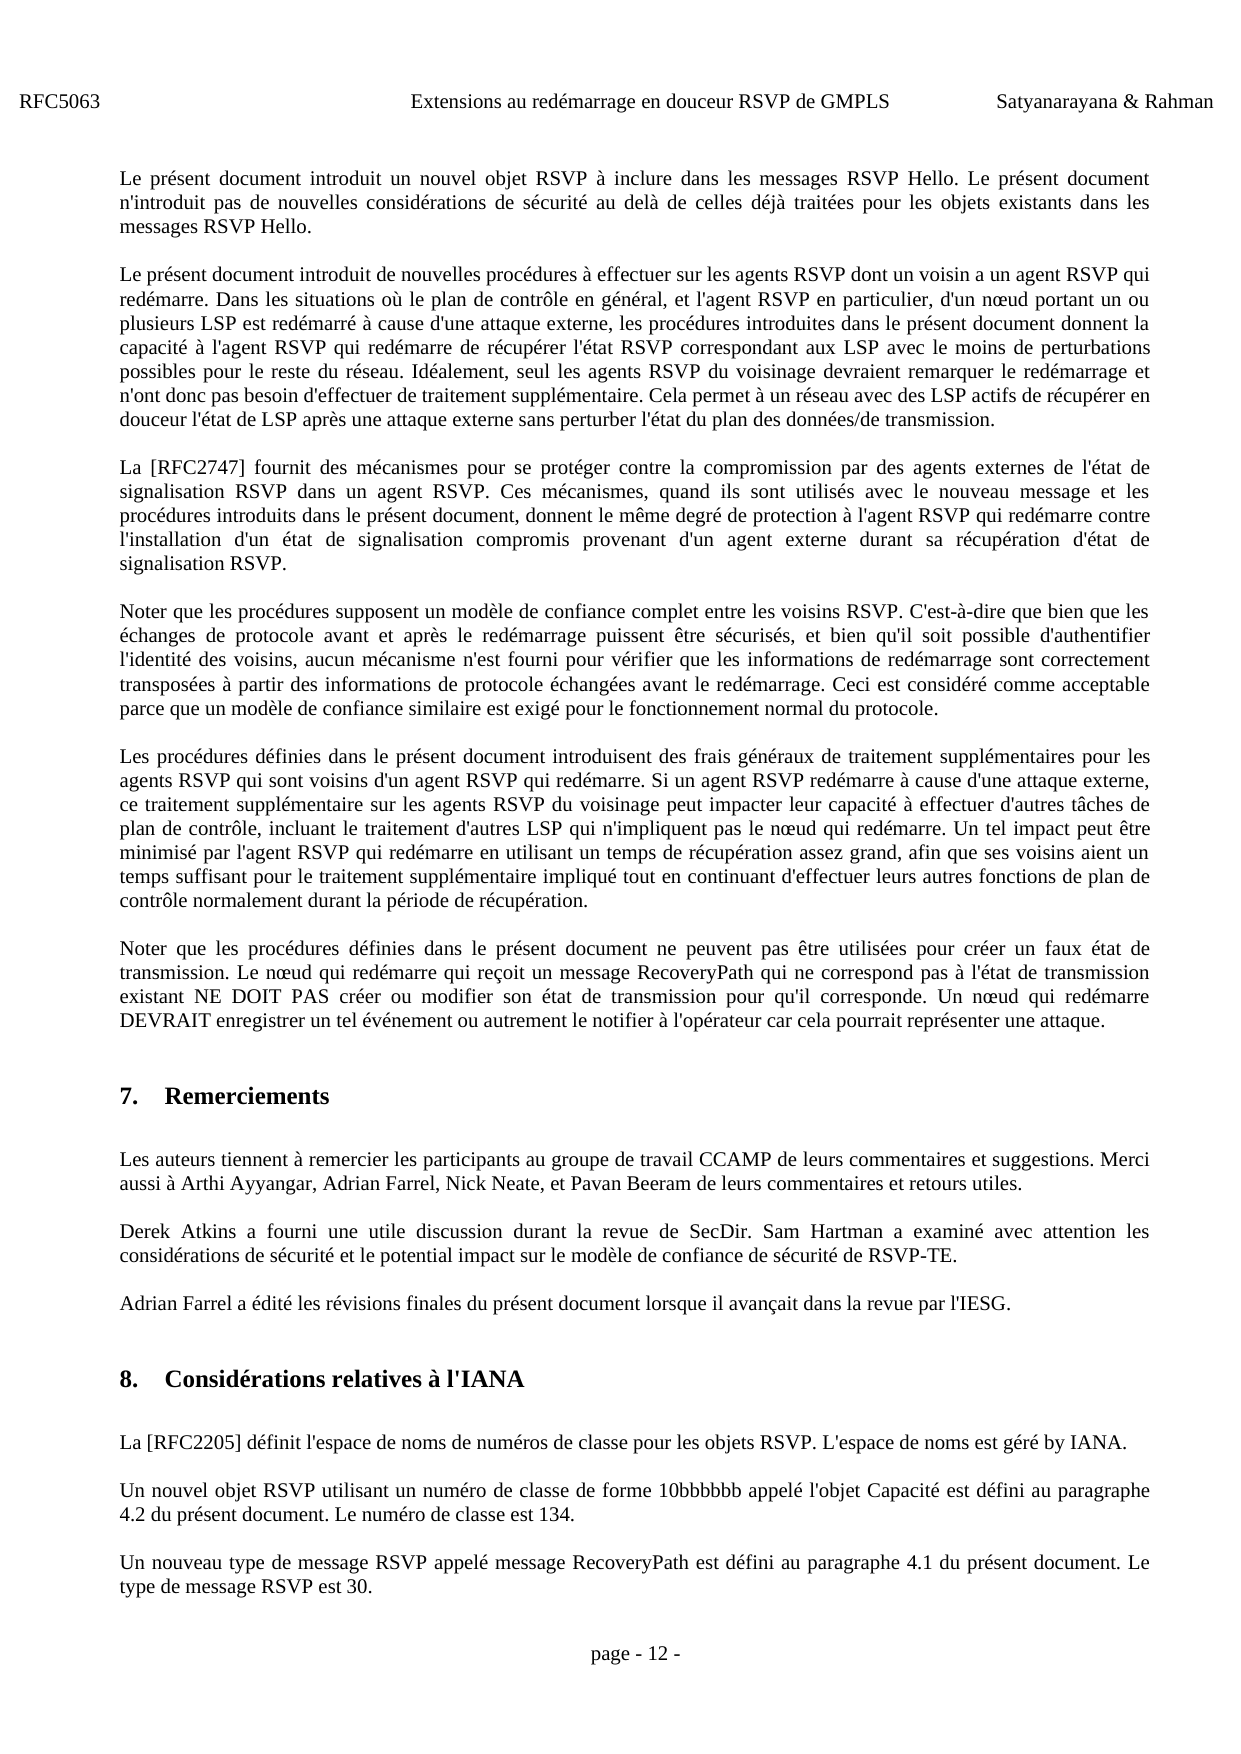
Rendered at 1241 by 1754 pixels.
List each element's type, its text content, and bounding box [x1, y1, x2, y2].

subtitle 7. Remerciements [119, 1081, 1152, 1110]
text La [RFC2747] fournit des mécanismes pour se protéger contre la compromission par des agents externes de l'état de signalisation RSVP dans un agent RSVP. Ces mécanismes, quand ils sont utilisés avec le nouveau message et les procédures introduits dans le présent document, donnent le même degré de protection à l'agent RSVP qui redémarre contre l'installation d'un état de signalisation compromis provenant d'un agent externe durant sa récupération d'état de signalisation RSVP. [119, 455, 1152, 575]
text Noter que les procédures supposent un modèle de confiance complet entre les voisins RSVP. C'est-à-dire que bien que les échanges de protocole avant et après le redémarrage puissent être sécurisés, et bien qu'il soit possible d'authentifier l'identité des voisins, aucun mécanisme n'est fourni pour vérifier que les informations de redémarrage sont correctement transposées à partir des informations de protocole échangées avant le redémarrage. Ceci est considéré comme acceptable parce que un modèle de confiance similaire est exigé pour le fonctionnement normal du protocole. [119, 599, 1152, 719]
text Les procédures définies dans le présent document introduisent des frais généraux de traitement supplémentaires pour les agents RSVP qui sont voisins d'un agent RSVP qui redémarre. Si un agent RSVP redémarre à cause d'une attaque externe, ce traitement supplémentaire sur les agents RSVP du voisinage peut impacter leur capacité à effectuer d'autres tâches de plan de contrôle, incluant le traitement d'autres LSP qui n'impliquent pas le nœud qui redémarre. Un tel impact peut être minimisé par l'agent RSVP qui redémarre en utilisant un temps de récupération assez grand, afin que ses voisins aient un temps suffisant pour le traitement supplémentaire impliqué tout en continuant d'effectuer leurs autres fonctions de plan de contrôle normalement durant la période de récupération. [119, 744, 1152, 912]
text Les auteurs tiennent à remercier les participants au groupe de travail CCAMP de leurs commentaires et suggestions. Merci aussi à Arthi Ayyangar, Adrian Farrel, Nick Neate, et Pavan Beeram de leurs commentaires et retours utiles. [119, 1147, 1152, 1195]
text Le présent document introduit de nouvelles procédures à effectuer sur les agents RSVP dont un voisin a un agent RSVP qui redémarre. Dans les situations où le plan de contrôle en général, et l'agent RSVP en particulier, d'un nœud portant un ou plusieurs LSP est redémarré à cause d'une attaque externe, les procédures introduites dans le présent document donnent la capacité à l'agent RSVP qui redémarre de récupérer l'état RSVP correspondant aux LSP avec le moins de perturbations possibles pour le reste du réseau. Idéalement, seul les agents RSVP du voisinage devraient remarquer le redémarrage et n'ont donc pas besoin d'effectuer de traitement supplémentaire. Cela permet à un réseau avec des LSP actifs de récupérer en douceur l'état de LSP après une attaque externe sans perturber l'état du plan des données/de transmission. [119, 262, 1152, 431]
text Un nouvel objet RSVP utilisant un numéro de classe de forme 10bbbbbb appelé l'objet Capacité est défini au paragraphe 4.2 du présent document. Le numéro de classe est 134. [119, 1478, 1152, 1526]
text Un nouveau type de message RSVP appelé message RecoveryPath est défini au paragraphe 4.1 du présent document. Le type de message RSVP est 30. [119, 1550, 1152, 1598]
text Adrian Farrel a édité les révisions finales du présent document lorsque il avançait dans la revue par l'IESG. [119, 1291, 1152, 1315]
subtitle 8. Considérations relatives à l'IANA [119, 1364, 1152, 1393]
text Le présent document introduit un nouvel objet RSVP à inclure dans les messages RSVP Hello. Le présent document n'introduit pas de nouvelles considérations de sécurité au delà de celles déjà traitées pour les objets existants dans les messages RSVP Hello. [119, 166, 1152, 238]
text Noter que les procédures définies dans le présent document ne peuvent pas être utilisées pour créer un faux état de transmission. Le nœud qui redémarre qui reçoit un message RecoveryPath qui ne correspond pas à l'état de transmission existant NE DOIT PAS créer ou modifier son état de transmission pour qu'il corresponde. Un nœud qui redémarre DEVRAIT enregistrer un tel événement ou autrement le notifier à l'opérateur car cela pourrait représenter une attaque. [119, 936, 1152, 1032]
text Derek Atkins a fourni une utile discussion durant la revue de SecDir. Sam Hartman a examiné avec attention les considérations de sécurité et le potential impact sur le modèle de confiance de sécurité de RSVP-TE. [119, 1219, 1152, 1267]
text La [RFC2205] définit l'espace de noms de numéros de classe pour les objets RSVP. L'espace de noms est géré by IANA. [119, 1429, 1152, 1454]
